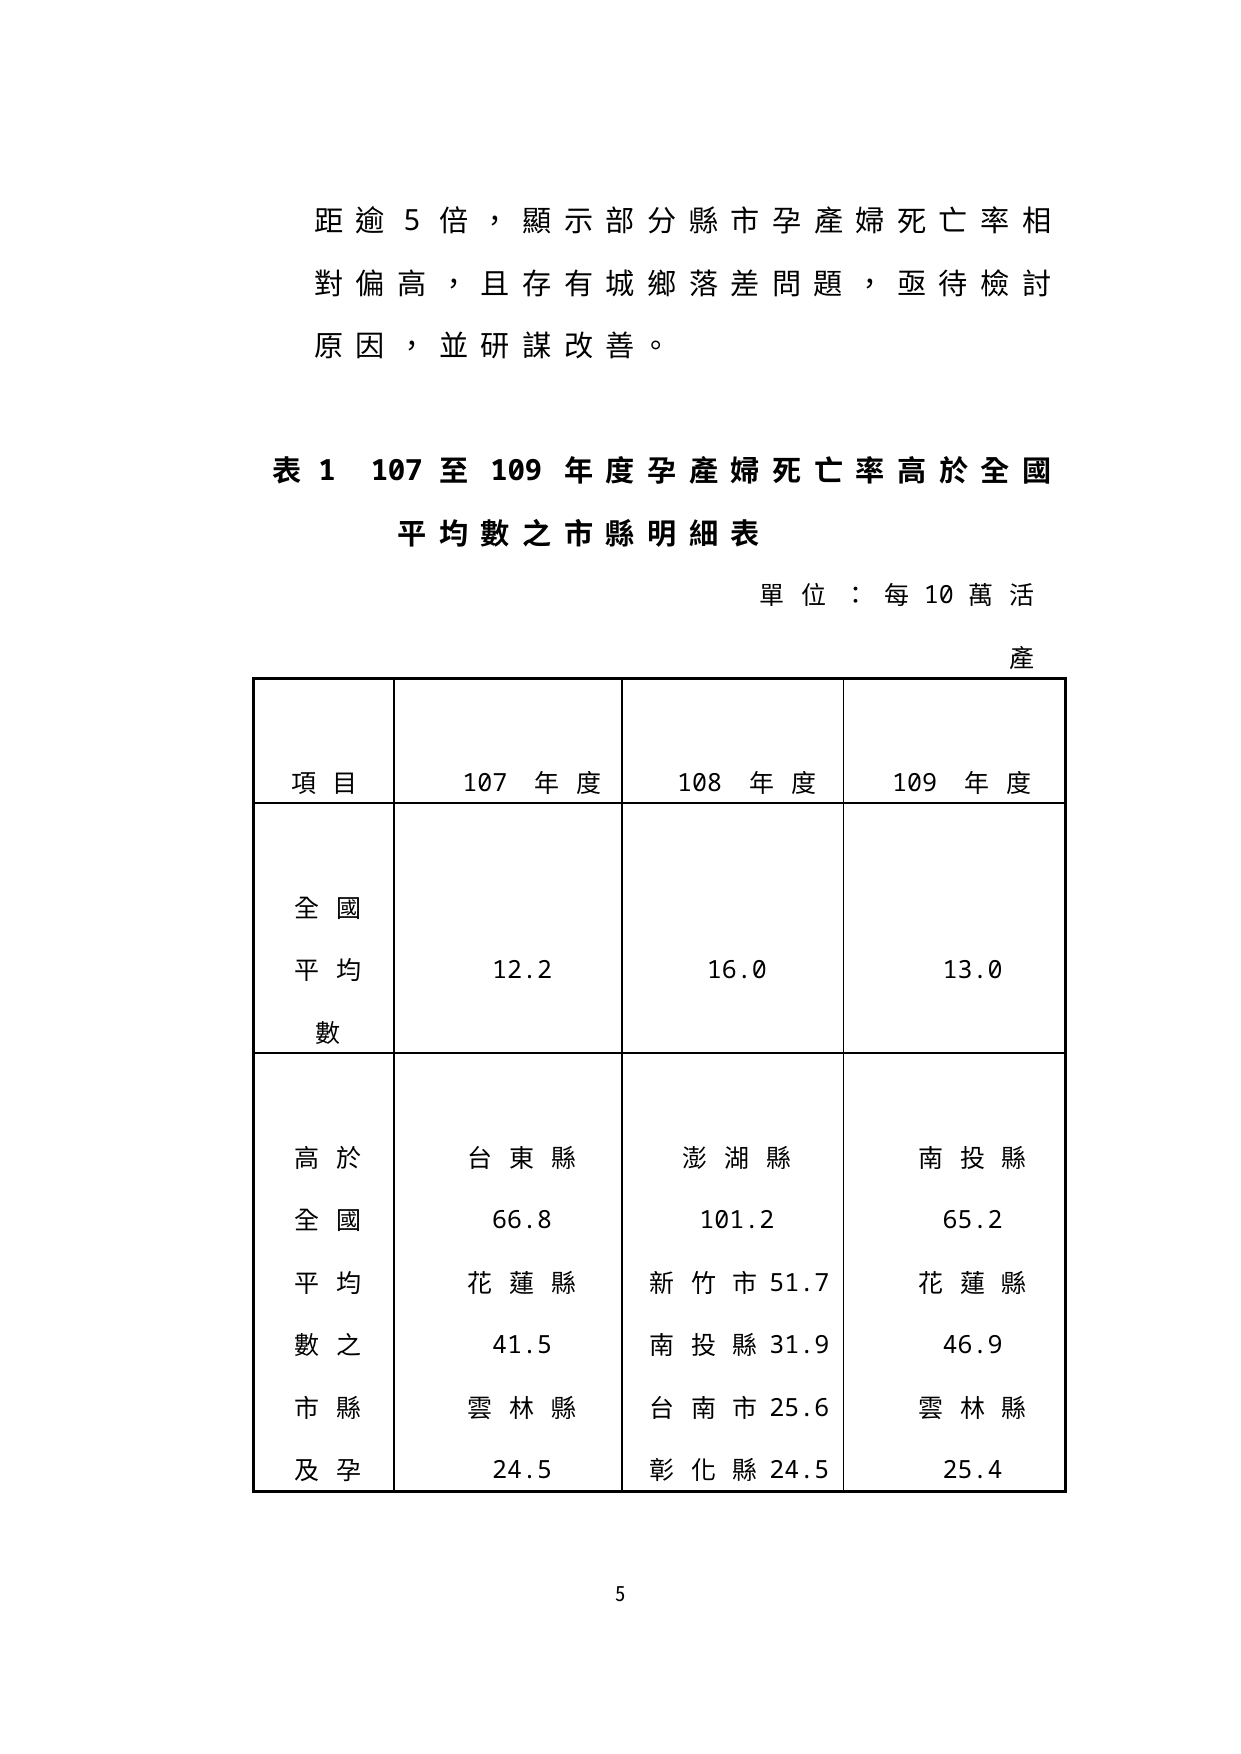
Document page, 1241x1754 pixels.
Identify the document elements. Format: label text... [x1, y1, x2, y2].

table_cell 全國平均數 [255, 804, 393, 1052]
table_header 107年度 [395, 680, 621, 802]
table_cell 澎湖縣101.2 新竹市51.7 南投縣31.9 台南市25.6 彰化縣24.5 [623, 1054, 843, 1490]
table_header 109年度 [844, 680, 1064, 802]
table_cell 16.0 [623, 804, 843, 1052]
table_cell 12.2 [395, 804, 621, 1052]
text 表1 107至109年度孕產婦死亡率高於全國平均數之市縣明細表 [241, 427, 1058, 552]
table_header 108年度 [623, 680, 843, 802]
text 距逾5倍，顯示部分縣市孕產婦死亡率相對偏高，且存有城鄉落差問題，亟待檢討原因，並研謀改善。 [271, 177, 1058, 365]
table_cell 13.0 [844, 804, 1064, 1052]
table_header 項目 [255, 680, 393, 802]
table_cell 高於全國 平均數之市縣及孕 [255, 1054, 393, 1490]
table_cell 南投縣65.2 花蓮縣46.9 雲林縣25.4 [844, 1054, 1064, 1490]
table_cell 台東縣66.8 花蓮縣41.5 雲林縣24.5 [395, 1054, 621, 1490]
text 單位：每10萬活產 [241, 552, 1043, 677]
